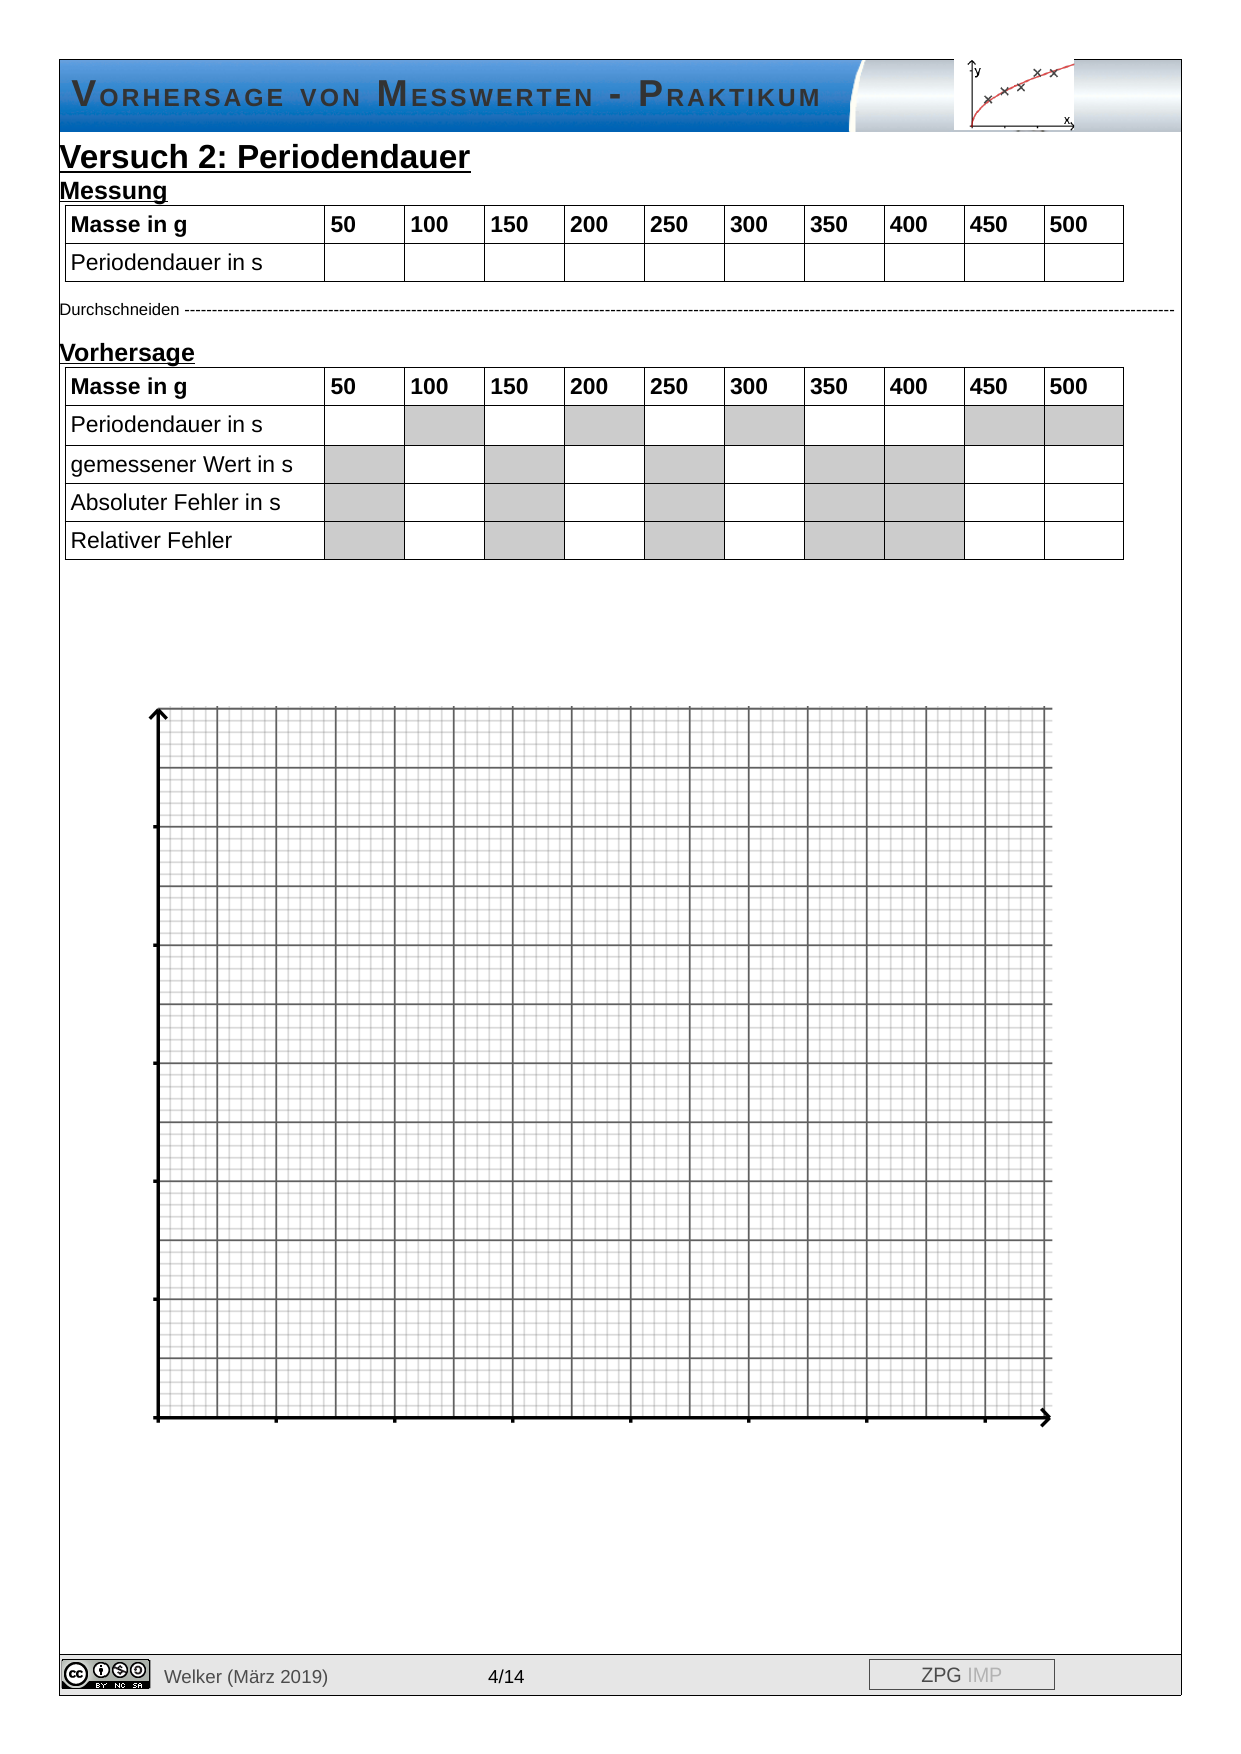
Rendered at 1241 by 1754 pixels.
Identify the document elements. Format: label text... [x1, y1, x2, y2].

table_cell [325, 406, 404, 445]
table_cell [805, 244, 884, 281]
table_cell [1045, 446, 1123, 483]
table_cell [325, 244, 404, 281]
table_cell Periodendauer in s [66, 244, 324, 281]
table_cell [1045, 484, 1123, 521]
table_cell [1045, 522, 1123, 559]
table_cell [725, 244, 804, 281]
table_cell [805, 522, 884, 559]
table_cell [405, 406, 484, 445]
table_cell Relativer Fehler [66, 522, 324, 559]
table_header 200 [565, 206, 644, 243]
table_cell [565, 522, 644, 559]
text Versuch 2: Periodendauer [60, 137, 1181, 176]
table_cell [805, 406, 884, 445]
table_cell [725, 406, 804, 445]
table_cell [645, 446, 724, 483]
picture [60, 59, 1181, 132]
table_header 50 [325, 206, 404, 243]
picture [131, 706, 1053, 1431]
table_cell [965, 406, 1044, 445]
table_header 500 [1045, 206, 1123, 243]
table_header 350 [805, 368, 884, 405]
table_header 450 [965, 368, 1044, 405]
table_cell [1045, 406, 1123, 445]
table_cell Periodendauer in s [66, 406, 324, 445]
table_header 50 [325, 368, 404, 405]
table_cell [885, 446, 964, 483]
table_cell [965, 484, 1044, 521]
table_cell [405, 522, 484, 559]
table_cell [805, 484, 884, 521]
table_cell [485, 406, 564, 445]
table_cell [645, 406, 724, 445]
picture [61, 1659, 151, 1689]
table_cell [565, 406, 644, 445]
table_cell [325, 522, 404, 559]
table_cell [885, 406, 964, 445]
table_cell [405, 484, 484, 521]
table_cell [565, 484, 644, 521]
table_cell [1045, 244, 1123, 281]
table_cell [645, 484, 724, 521]
table_cell [485, 446, 564, 483]
table_cell [645, 522, 724, 559]
table_cell [965, 522, 1044, 559]
table_header 150 [485, 368, 564, 405]
table_header 250 [645, 368, 724, 405]
table_cell gemessener Wert in s [66, 446, 324, 483]
table_cell [805, 446, 884, 483]
table_cell [965, 244, 1044, 281]
text Messung [60, 176, 1181, 205]
table_cell [325, 446, 404, 483]
table_cell [725, 446, 804, 483]
table_header Masse in g [66, 206, 324, 243]
table_header 500 [1045, 368, 1123, 405]
table_header 300 [725, 368, 804, 405]
table_header 100 [405, 368, 484, 405]
table_header 400 [885, 206, 964, 243]
table_cell [645, 244, 724, 281]
table_cell [565, 446, 644, 483]
table_header 250 [645, 206, 724, 243]
table_header Masse in g [66, 368, 324, 405]
table_cell [485, 522, 564, 559]
text Durchschneiden [60, 300, 1181, 319]
table_cell [725, 522, 804, 559]
table_header 350 [805, 206, 884, 243]
table_cell [485, 244, 564, 281]
table_cell [885, 484, 964, 521]
table_cell [485, 484, 564, 521]
table_cell [565, 244, 644, 281]
table_cell Absoluter Fehler in s [66, 484, 324, 521]
table_header 200 [565, 368, 644, 405]
table_cell [405, 446, 484, 483]
table_header 300 [725, 206, 804, 243]
text Vorhersage [60, 338, 1181, 367]
table_cell [885, 522, 964, 559]
table_header 400 [885, 368, 964, 405]
table_cell [965, 446, 1044, 483]
table_cell [885, 244, 964, 281]
table_cell [405, 244, 484, 281]
table_header 450 [965, 206, 1044, 243]
table_cell [325, 484, 404, 521]
table_header 100 [405, 206, 484, 243]
table_cell [725, 484, 804, 521]
table_header 150 [485, 206, 564, 243]
